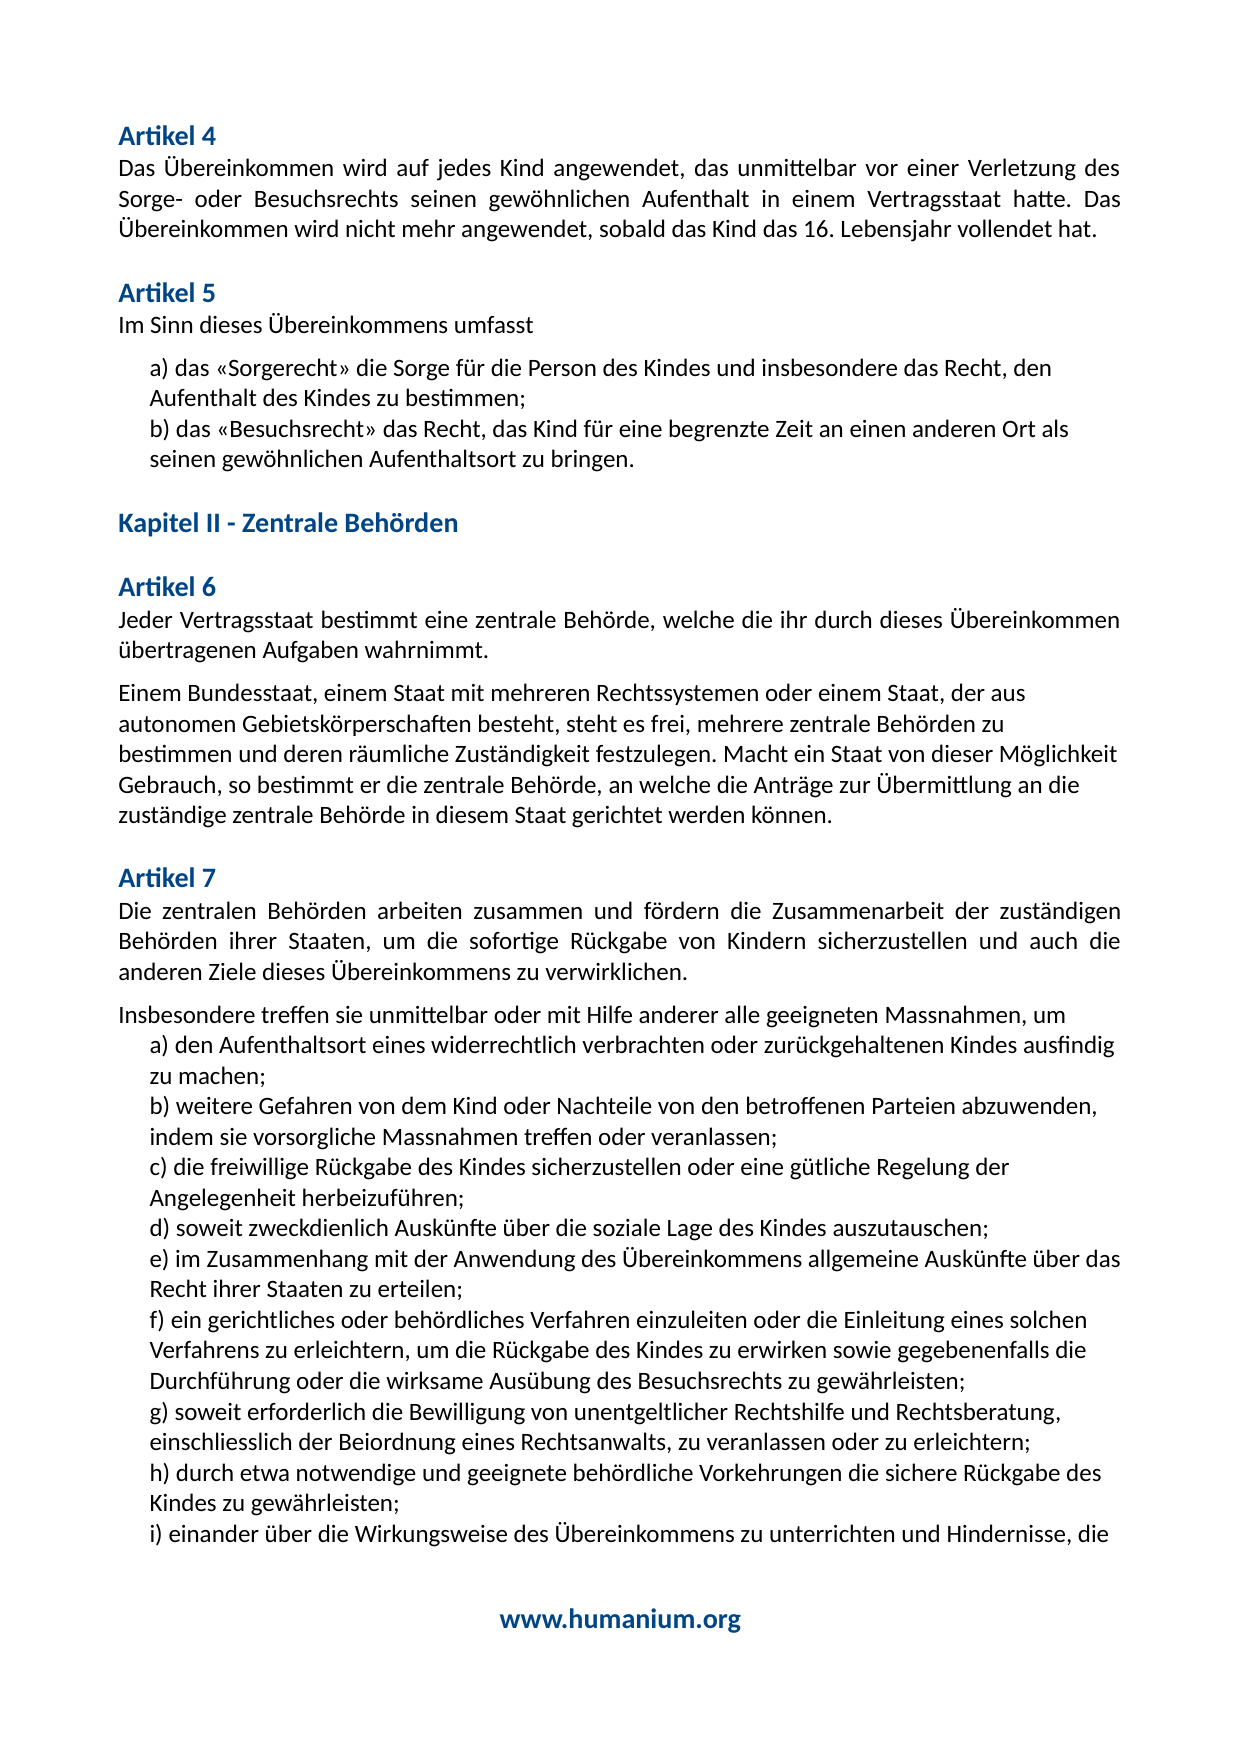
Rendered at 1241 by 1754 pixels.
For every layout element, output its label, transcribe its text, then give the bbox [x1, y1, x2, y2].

text Jeder Vertragsstaat bestimmt eine zentrale Behörde, welche die ihr durch dieses Übereinkommen übertragenen Aufgaben wahrnimmt. [118, 604, 1122, 665]
text Die zentralen Behörden arbeiten zusammen und fördern die Zusammenarbeit der zuständigen Behörden ihrer Staaten, um die sofortige Rückgabe von Kindern sicherzustellen und auch die anderen Ziele dieses Übereinkommens zu verwirklichen. [118, 895, 1122, 986]
text Artikel 5 [118, 274, 1122, 309]
subtitle h) durch etwa notwendige und geeignete behördliche Vorkehrungen die sichere Rückgabe des Kindes zu gewährleisten; [149, 1457, 1122, 1518]
subtitle a) den Aufenthaltsort eines widerrechtlich verbrachten oder zurückgehaltenen Kindes ausfindig zu machen; [149, 1029, 1122, 1091]
subtitle e) im Zusammenhang mit der Anwendung des Übereinkommens allgemeine Auskünfte über das Recht ihrer Staaten zu erteilen; [149, 1243, 1122, 1304]
subtitle f) ein gerichtliches oder behördliches Verfahren einzuleiten oder die Einleitung eines solchen Verfahrens zu erleichtern, um die Rückgabe des Kindes zu erwirken sowie gegebenenfalls die Durchführung oder die wirksame Ausübung des Besuchsrechts zu gewährleisten; [149, 1304, 1122, 1396]
text Einem Bundesstaat, einem Staat mit mehreren Rechtssystemen oder einem Staat, der aus autonomen Gebietskörperschaften besteht, steht es frei, mehrere zentrale Behörden zu bestimmen und deren räumliche Zuständigkeit festzulegen. Macht ein Staat von dieser Möglichkeit Gebrauch, so bestimmt er die zentrale Behörde, an welche die Anträge zur Übermittlung an die zuständige zentrale Behörde in diesem Staat gerichtet werden können. [118, 677, 1122, 830]
text Artikel 4 [118, 118, 1122, 152]
subtitle a) das «Sorgerecht» die Sorge für die Person des Kindes und insbesondere das Recht, den Aufenthalt des Kindes zu bestimmen; [149, 352, 1122, 413]
subtitle d) soweit zweckdienlich Auskünfte über die soziale Lage des Kindes auszutauschen; [149, 1213, 1122, 1243]
subtitle c) die freiwillige Rückgabe des Kindes sicherzustellen oder eine gütliche Regelung der Angelegenheit herbeizuführen; [149, 1152, 1122, 1213]
subtitle Artikel 6 [118, 569, 1122, 604]
subtitle i) einander über die Wirkungsweise des Übereinkommens zu unterrichten und Hindernisse, die [149, 1518, 1122, 1548]
subtitle g) soweit erforderlich die Bewilligung von unentgeltlicher Rechtshilfe und Rechtsberatung, einschliesslich der Beiordnung eines Rechtsanwalts, zu veranlassen oder zu erleichtern; [149, 1396, 1122, 1457]
subtitle Kapitel II - Zentrale Behörden [118, 504, 1122, 539]
subtitle b) weitere Gefahren von dem Kind oder Nachteile von den betroffenen Parteien abzuwenden, indem sie vorsorgliche Massnahmen treffen oder veranlassen; [149, 1091, 1122, 1152]
subtitle b) das «Besuchsrecht» das Recht, das Kind für eine begrenzte Zeit an einen anderen Ort als seinen gewöhnlichen Aufenthaltsort zu bringen. [149, 413, 1122, 474]
text Im Sinn dieses Übereinkommens umfasst [118, 309, 1122, 339]
subtitle Artikel 7 [118, 861, 1122, 895]
text Insbesondere treffen sie unmittelbar oder mit Hilfe anderer alle geeigneten Massnahmen, um [118, 999, 1122, 1029]
text Das Übereinkommen wird auf jedes Kind angewendet, das unmittelbar vor einer Verletzung des Sorge- oder Besuchsrechts seinen gewöhnlichen Aufenthalt in einem Vertragsstaat hatte. Das Übereinkommen wird nicht mehr angewendet, sobald das Kind das 16. Lebensjahr vollendet hat. [118, 152, 1122, 244]
